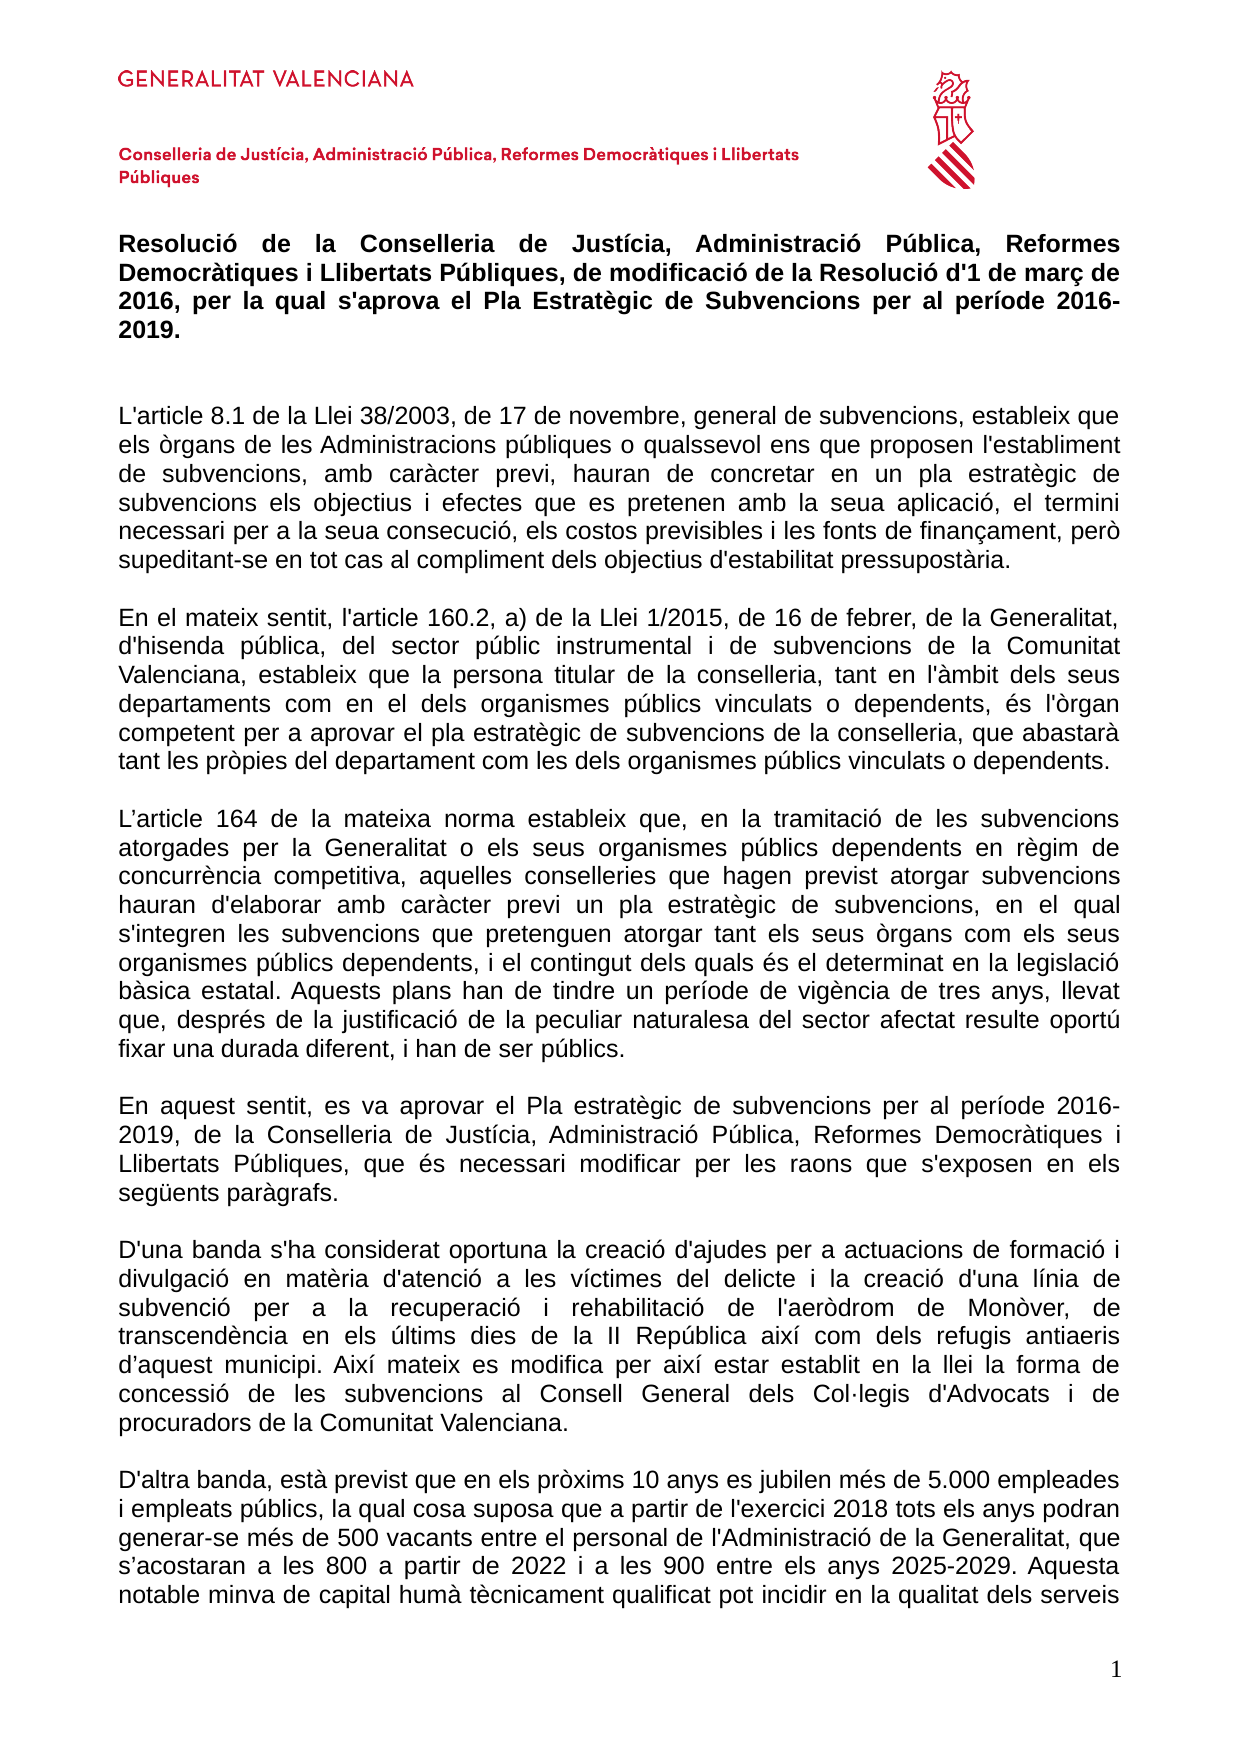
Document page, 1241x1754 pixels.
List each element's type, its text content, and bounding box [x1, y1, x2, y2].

picture [118, 70, 975, 189]
text D'altra banda, està previst que en els pròxims 10 anys es jubilen més de 5.000 empleades i empleats públics, la qual cosa suposa que a partir de l'exercici 2018 tots els anys podran generar-se més de 500 vacants entre el personal de l'Administració de la Generalitat, que s’acostaran a les 800 a partir de 2022 i a les 900 entre els anys 2025-2029. Aquesta notable minva de capital humà tècnicament qualificat pot incidir en la qualitat dels serveis [118, 1465, 1122, 1609]
text En aquest sentit, es va aprovar el Pla estratègic de subvencions per al període 2016-2019, de la Conselleria de Justícia, Administració Pública, Reformes Democràtiques i Llibertats Públiques, que és necessari modificar per les raons que s'exposen en els següents paràgrafs. [118, 1091, 1122, 1206]
text L’article 164 de la mateixa norma estableix que, en la tramitació de les subvencions atorgades per la Generalitat o els seus organismes públics dependents en règim de concurrència competitiva, aquelles conselleries que hagen previst atorgar subvencions hauran d'elaborar amb caràcter previ un pla estratègic de subvencions, en el qual s'integren les subvencions que pretenguen atorgar tant els seus òrgans com els seus organismes públics dependents, i el contingut dels quals és el determinat en la legislació bàsica estatal. Aquests plans han de tindre un període de vigència de tres anys, llevat que, després de la justificació de la peculiar naturalesa del sector afectat resulte oportú fixar una durada diferent, i han de ser públics. [118, 804, 1122, 1063]
text D'una banda s'ha considerat oportuna la creació d'ajudes per a actuacions de formació i divulgació en matèria d'atenció a les víctimes del delicte i la creació d'una línia de subvenció per a la recuperació i rehabilitació de l'aeròdrom de Monòver, de transcendència en els últims dies de la II República així com dels refugis antiaeris d’aquest municipi. Així mateix es modifica per així estar establit en la llei la forma de concessió de les subvencions al Consell General dels Col·legis d'Advocats i de procuradors de la Comunitat Valenciana. [118, 1235, 1122, 1436]
text L'article 8.1 de la Llei 38/2003, de 17 de novembre, general de subvencions, estableix que els òrgans de les Administracions públiques o qualssevol ens que proposen l'establiment de subvencions, amb caràcter previ, hauran de concretar en un pla estratègic de subvencions els objectius i efectes que es pretenen amb la seua aplicació, el termini necessari per a la seua consecució, els costos previsibles i les fonts de finançament, però supeditant-se en tot cas al compliment dels objectius d'estabilitat pressupostària. [118, 401, 1122, 574]
text Resolució de la Conselleria de Justícia, Administració Pública, Reformes Democràtiques i Llibertats Públiques, de modificació de la Resolució d'1 de març de 2016, per la qual s'aprova el Pla Estratègic de Subvencions per al període 2016-2019. [118, 229, 1122, 344]
text En el mateix sentit, l'article 160.2, a) de la Llei 1/2015, de 16 de febrer, de la Generalitat, d'hisenda pública, del sector públic instrumental i de subvencions de la Comunitat Valenciana, estableix que la persona titular de la conselleria, tant en l'àmbit dels seus departaments com en el dels organismes públics vinculats o dependents, és l'òrgan competent per a aprovar el pla estratègic de subvencions de la conselleria, que abastarà tant les pròpies del departament com les dels organismes públics vinculats o dependents. [118, 603, 1122, 775]
